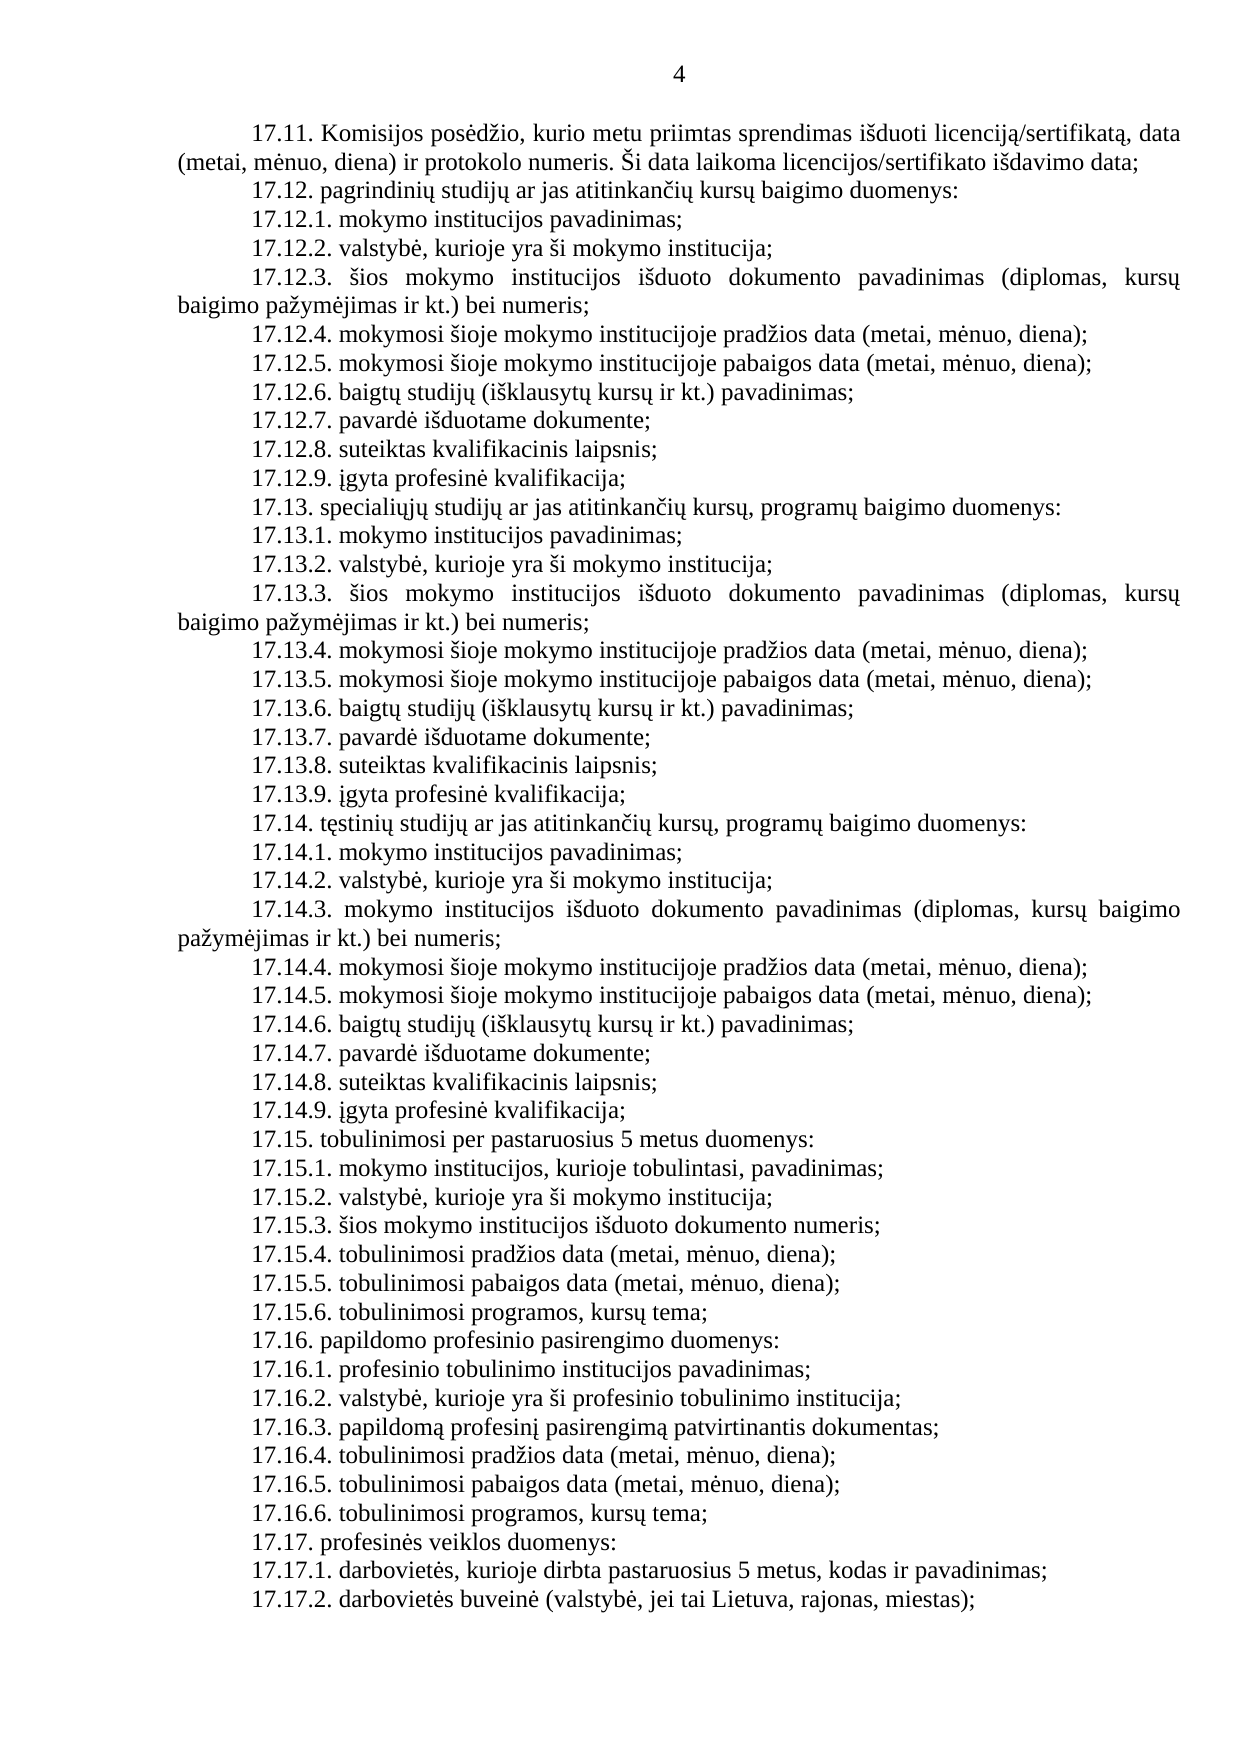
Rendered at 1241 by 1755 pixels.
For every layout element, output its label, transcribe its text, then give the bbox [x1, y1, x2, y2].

text 17.15.3. šios mokymo institucijos išduoto dokumento numeris; [177, 1211, 1181, 1239]
text 17.12.1. mokymo institucijos pavadinimas; [177, 204, 1181, 233]
text 17.14.4. mokymosi šioje mokymo institucijoje pradžios data (metai, mėnuo, diena); [177, 952, 1181, 981]
text 17.15.6. tobulinimosi programos, kursų tema; [177, 1297, 1181, 1326]
text 17.16.2. valstybė, kurioje yra ši profesinio tobulinimo institucija; [177, 1383, 1181, 1412]
text 17.13.1. mokymo institucijos pavadinimas; [177, 521, 1181, 549]
text 17.12.3. šios mokymo institucijos išduoto dokumento pavadinimas (diplomas, kursų baigimo pažymėjimas ir kt.) bei numeris; [177, 262, 1181, 319]
text 17.13. specialiųjų studijų ar jas atitinkančių kursų, programų baigimo duomenys: [177, 492, 1181, 521]
text 17.13.7. pavardė išduotame dokumente; [177, 722, 1181, 751]
text 17.11. komisijos posėdžio, kurio metu priimtas sprendimas išduoti licenciją/sertifikatą, data (metai, mėnuo, diena) ir protokolo numeris. Ši data laikoma licencijos/sertifikato išdavimo data; [177, 118, 1181, 176]
text 17.14. tęstinių studijų ar jas atitinkančių kursų, programų baigimo duomenys: [177, 808, 1181, 837]
text 17.14.6. baigtų studijų (išklausytų kursų ir kt.) pavadinimas; [177, 1009, 1181, 1038]
text 17.17. profesinės veiklos duomenys: [177, 1527, 1181, 1556]
text 17.13.4. mokymosi šioje mokymo institucijoje pradžios data (metai, mėnuo, diena); [177, 636, 1181, 664]
text 17.16.1. profesinio tobulinimo institucijos pavadinimas; [177, 1354, 1181, 1383]
text 17.16.4. tobulinimosi pradžios data (metai, mėnuo, diena); [177, 1441, 1181, 1469]
text 17.12.8. suteiktas kvalifikacinis laipsnis; [177, 434, 1181, 463]
text 17.13.8. suteiktas kvalifikacinis laipsnis; [177, 751, 1181, 779]
text 17.13.9. įgyta profesinė kvalifikacija; [177, 779, 1181, 808]
text 17.12. pagrindinių studijų ar jas atitinkančių kursų baigimo duomenys: [177, 176, 1181, 204]
text 17.12.5. mokymosi šioje mokymo institucijoje pabaigos data (metai, mėnuo, diena); [177, 348, 1181, 377]
text 17.15. tobulinimosi per pastaruosius 5 metus duomenys: [177, 1124, 1181, 1153]
text 17.16.3. papildomą profesinį pasirengimą patvirtinantis dokumentas; [177, 1412, 1181, 1441]
text 17.14.7. pavardė išduotame dokumente; [177, 1038, 1181, 1067]
text 17.14.5. mokymosi šioje mokymo institucijoje pabaigos data (metai, mėnuo, diena); [177, 981, 1181, 1009]
text 17.14.1. mokymo institucijos pavadinimas; [177, 837, 1181, 866]
text 17.15.2. valstybė, kurioje yra ši mokymo institucija; [177, 1182, 1181, 1211]
text 17.13.6. baigtų studijų (išklausytų kursų ir kt.) pavadinimas; [177, 693, 1181, 722]
text 17.14.9. įgyta profesinė kvalifikacija; [177, 1096, 1181, 1124]
text 17.15.1. mokymo institucijos, kurioje tobulintasi, pavadinimas; [177, 1153, 1181, 1182]
text 17.16.6. tobulinimosi programos, kursų tema; [177, 1498, 1181, 1527]
text 17.17.1. darbovietės, kurioje dirbta pastaruosius 5 metus, kodas ir pavadinimas; [177, 1556, 1181, 1584]
text 17.12.6. baigtų studijų (išklausytų kursų ir kt.) pavadinimas; [177, 377, 1181, 406]
text 17.17.2. darbovietės buveinė (valstybė, jei tai Lietuva, rajonas, miestas); [177, 1584, 1181, 1613]
text 17.14.8. suteiktas kvalifikacinis laipsnis; [177, 1067, 1181, 1096]
text 17.13.3. šios mokymo institucijos išduoto dokumento pavadinimas (diplomas, kursų baigimo pažymėjimas ir kt.) bei numeris; [177, 578, 1181, 636]
text 17.12.2. valstybė, kurioje yra ši mokymo institucija; [177, 233, 1181, 262]
text 17.13.5. mokymosi šioje mokymo institucijoje pabaigos data (metai, mėnuo, diena); [177, 664, 1181, 693]
text 17.14.2. valstybė, kurioje yra ši mokymo institucija; [177, 866, 1181, 894]
text 17.13.2. valstybė, kurioje yra ši mokymo institucija; [177, 549, 1181, 578]
text 17.12.9. įgyta profesinė kvalifikacija; [177, 463, 1181, 492]
text 17.16.5. tobulinimosi pabaigos data (metai, mėnuo, diena); [177, 1469, 1181, 1498]
text 17.12.7. pavardė išduotame dokumente; [177, 406, 1181, 434]
text 17.15.5. tobulinimosi pabaigos data (metai, mėnuo, diena); [177, 1268, 1181, 1297]
text 17.12.4. mokymosi šioje mokymo institucijoje pradžios data (metai, mėnuo, diena); [177, 319, 1181, 348]
text 17.15.4. tobulinimosi pradžios data (metai, mėnuo, diena); [177, 1239, 1181, 1268]
text 17.16. papildomo profesinio pasirengimo duomenys: [177, 1326, 1181, 1354]
text 17.14.3. mokymo institucijos išduoto dokumento pavadinimas (diplomas, kursų baigimo pažymėjimas ir kt.) bei numeris; [177, 894, 1181, 952]
